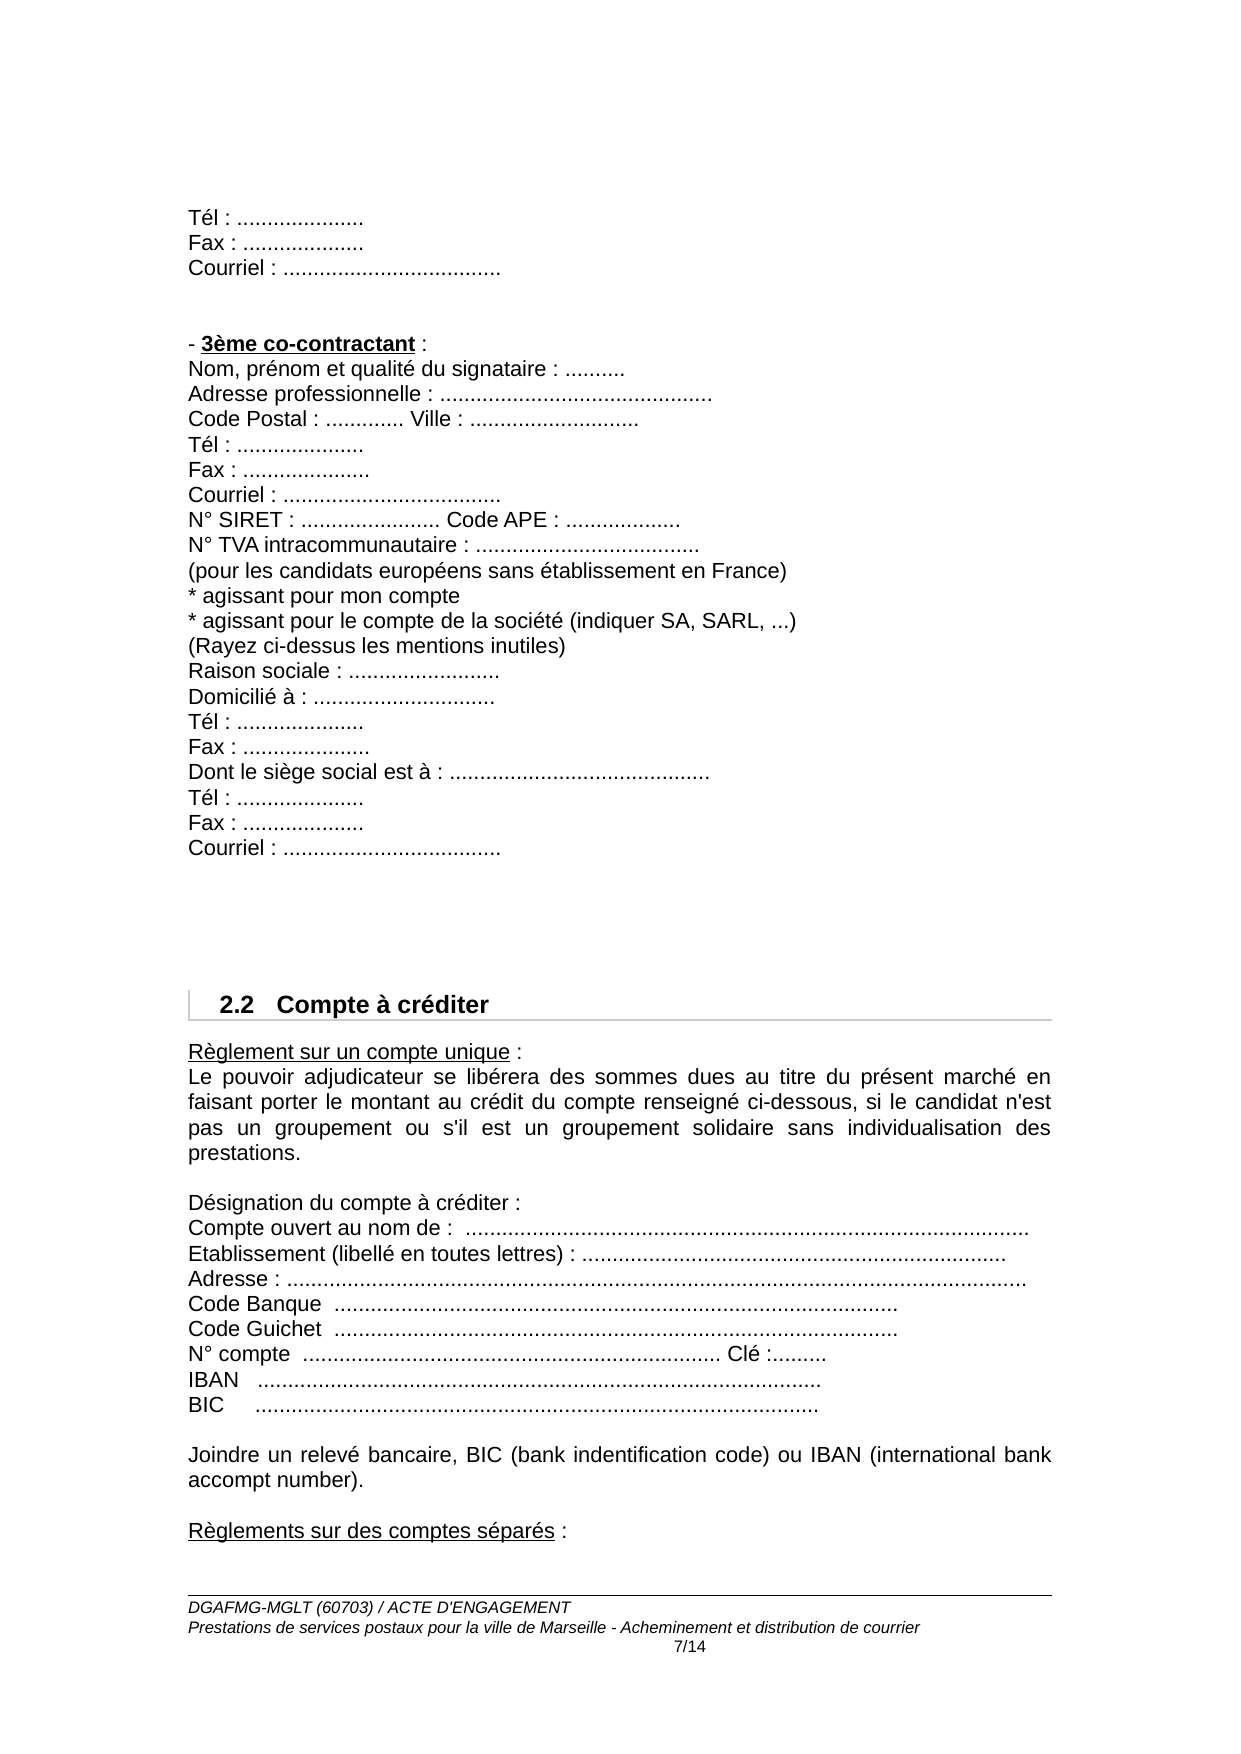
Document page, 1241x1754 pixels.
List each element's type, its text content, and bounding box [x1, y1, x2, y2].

text Règlements sur des comptes séparés : [188, 1518, 1052, 1543]
text Code Guichet ............................................................................................. [188, 1316, 1052, 1341]
text Courriel : .................................... [188, 835, 1052, 860]
text Tél : ..................... [188, 709, 1052, 734]
text * agissant pour le compte de la société (indiquer SA, SARL, ...) [188, 608, 1052, 633]
text Courriel : .................................... [188, 482, 1052, 507]
text Fax : ..................... [188, 734, 1052, 759]
text Désignation du compte à créditer : [188, 1190, 1052, 1215]
text Courriel : .................................... [188, 255, 1052, 280]
text Règlement sur un compte unique : [188, 1039, 1052, 1064]
text Adresse professionnelle : ............................................. [188, 381, 1052, 406]
text Code Postal : ............. Ville : ............................ [188, 406, 1052, 431]
text BIC ............................................................................................. [188, 1392, 1052, 1417]
text Etablissement (libellé en toutes lettres) : ...................................................................... [188, 1241, 1052, 1266]
text Code Banque ............................................................................................. [188, 1291, 1052, 1316]
text Nom, prénom et qualité du signataire : .......... [188, 356, 1052, 381]
text - 3ème co-contractant : [188, 331, 1052, 356]
text Compte ouvert au nom de : ............................................................................................. [188, 1215, 1052, 1241]
text (Rayez ci-dessus les mentions inutiles) [188, 633, 1052, 658]
text Domicilié à : .............................. [188, 683, 1052, 709]
text Raison sociale : ......................... [188, 658, 1052, 683]
text N° TVA intracommunautaire : ..................................... [188, 532, 1052, 557]
text Tél : ..................... [188, 784, 1052, 809]
text IBAN ............................................................................................. [188, 1367, 1052, 1392]
text N° SIRET : ....................... Code APE : ................... [188, 507, 1052, 532]
text (pour les candidats européens sans établissement en France) [188, 557, 1052, 583]
text Fax : .................... [188, 809, 1052, 835]
subtitle Compte à créditer [190, 990, 1052, 1019]
text Tél : ..................... [188, 431, 1052, 457]
text Tél : ..................... [188, 204, 1052, 230]
text Joindre un relevé bancaire, BIC (bank indentification code) ou IBAN (international bank accompt number). [188, 1442, 1052, 1493]
text Fax : .................... [188, 230, 1052, 255]
text Fax : ..................... [188, 457, 1052, 482]
text Adresse : .......................................................................................................................... [188, 1266, 1052, 1291]
text N° compte ..................................................................... Clé :......... [188, 1341, 1052, 1367]
text Dont le siège social est à : ........................................... [188, 759, 1052, 784]
text * agissant pour mon compte [188, 583, 1052, 608]
text Le pouvoir adjudicateur se libérera des sommes dues au titre du présent marché en faisant porter le montant au crédit du compte renseigné ci-dessous, si le candidat n'est pas un groupement ou s'il est un groupement solidaire sans individualisation des prestations. [188, 1064, 1052, 1165]
